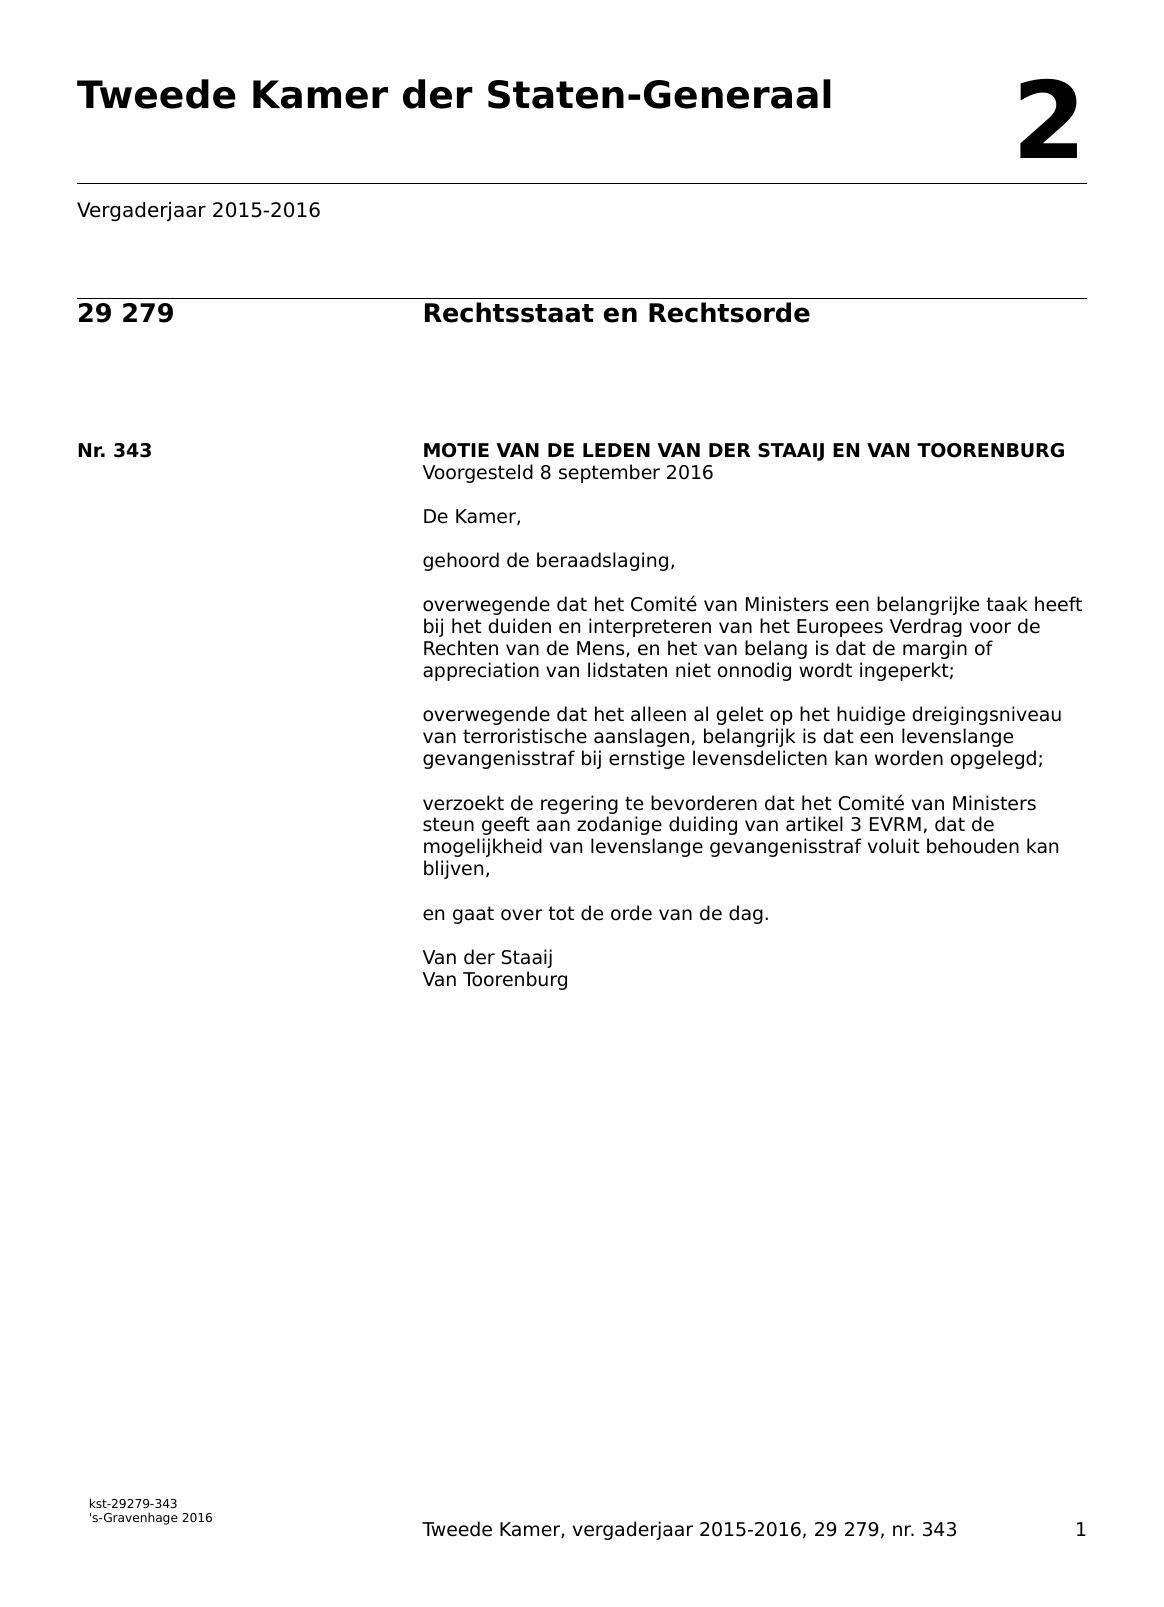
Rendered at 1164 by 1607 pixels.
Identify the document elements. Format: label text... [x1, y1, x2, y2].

text 's-Gravenhage 2016 [88, 1511, 323, 1525]
text De Kamer, [422, 506, 1087, 528]
text Voorgesteld 8 september 2016 [422, 462, 1087, 484]
text Van der Staaij [422, 947, 1087, 969]
text en gaat over tot de orde van de dag. [422, 902, 1087, 924]
subtitle 29 279 Rechtsstaat en Rechtsorde [77, 299, 1087, 329]
text gehoord de beraadslaging, [422, 550, 1087, 572]
subtitle Nr. 343 MOTIE VAN DE LEDEN VAN DER STAAIJ EN VAN TOORENBURG [77, 440, 1087, 462]
text kst-29279-343 [88, 1497, 323, 1511]
text overwegende dat het alleen al gelet op het huidige dreigingsniveau van terroristische aanslagen, belangrijk is dat een levenslange gevangenisstraf bij ernstige levensdelicten kan worden opgelegd; [422, 704, 1087, 770]
table_header 2 [886, 59, 1087, 183]
text overwegende dat het Comité van Ministers een belangrijke taak heeft bij het duiden en interpreteren van het Europees Verdrag voor de Rechten van de Mens, en het van belang is dat de margin of appreciation van lidstaten niet onnodig wordt ingeperkt; [422, 594, 1087, 682]
text verzoekt de regering te bevorderen dat het Comité van Ministers steun geeft aan zodanige duiding van artikel 3 EVRM, dat de mogelijkheid van levenslange gevangenisstraf voluit behouden kan blijven, [422, 792, 1087, 880]
text Van Toorenburg [422, 969, 1087, 991]
table_header Tweede Kamer der Staten-Generaal [77, 59, 886, 183]
table_cell Vergaderjaar 2015-2016 [77, 184, 1087, 298]
